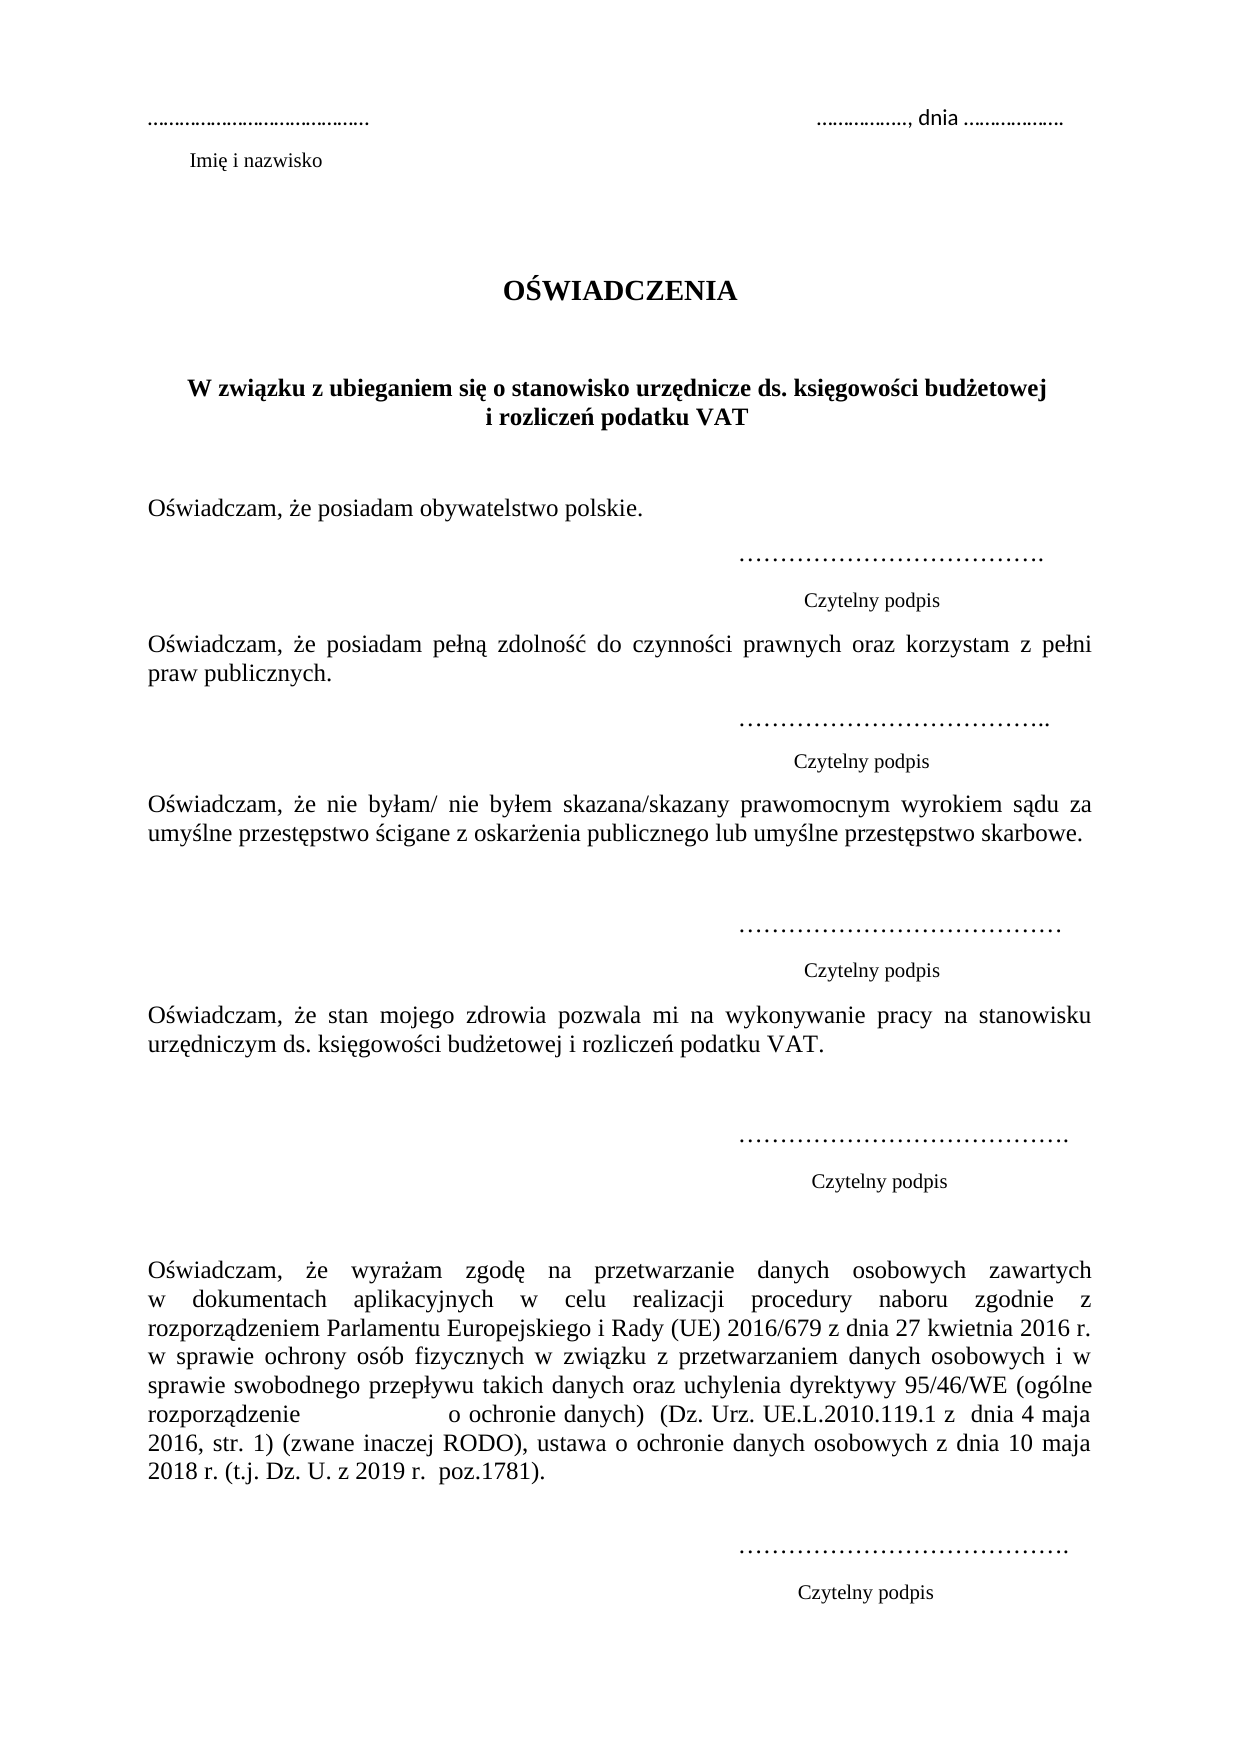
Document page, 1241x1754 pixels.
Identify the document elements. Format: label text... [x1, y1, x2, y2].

text W związku z ubieganiem się o stanowisko urzędnicze ds. księgowości budżetowej i rozliczeń podatku VAT [148, 373, 1093, 431]
text Oświadczam, że wyrażam zgodę na przetwarzanie danych osobowych zawartych w dokumentach aplikacyjnych w celu realizacji procedury naboru zgodnie z rozporządzeniem Parlamentu Europejskiego i Rady (UE) 2016/679 z dnia 27 kwietnia 2016 r. w sprawie ochrony osób fizycznych w związku z przetwarzaniem danych osobowych i w sprawie swobodnego przepływu takich danych oraz uchylenia dyrektywy 95/46/WE (ogólne rozporządzenie o ochronie danych) (Dz. Urz. UE.L.2010.119.1 z dnia 4 maja 2016, str. 1) (zwane inaczej RODO), ustawa o ochronie danych osobowych z dnia 10 maja 2018 r. (t.j. Dz. U. z 2019 r. poz.1781). [148, 1255, 1093, 1485]
text …………………………………. [148, 1502, 1093, 1559]
text OŚWIADCZENIA [148, 273, 1093, 307]
text ………………………………. [148, 538, 1093, 567]
text ……………………………….. [148, 703, 1093, 732]
text Oświadczam, że posiadam pełną zdolność do czynności prawnych oraz korzystam z pełni praw publicznych. [148, 629, 1093, 687]
text Czytelny podpis [148, 954, 1093, 983]
text …………………………………. [148, 1119, 1093, 1148]
text ………………………………… [148, 909, 1093, 938]
text Oświadczam, że nie byłam/ nie byłem skazana/skazany prawomocnym wyrokiem sądu za umyślne przestępstwo ścigane z oskarżenia publicznego lub umyślne przestępstwo skarbowe. [148, 789, 1093, 847]
text Oświadczam, że stan mojego zdrowia pozwala mi na wykonywanie pracy na stanowisku urzędniczym ds. księgowości budżetowej i rozliczeń podatku VAT. [148, 1000, 1093, 1057]
text Oświadczam, że posiadam obywatelstwo polskie. [148, 493, 1093, 522]
text …………………………………… …………….., dnia ………………. [148, 103, 1093, 131]
text Czytelny podpis [148, 584, 1093, 613]
text Czytelny podpis [148, 1165, 1093, 1194]
text Imię i nazwisko [148, 148, 1093, 172]
text Czytelny podpis [148, 1576, 1093, 1605]
text Czytelny podpis [148, 749, 1093, 773]
